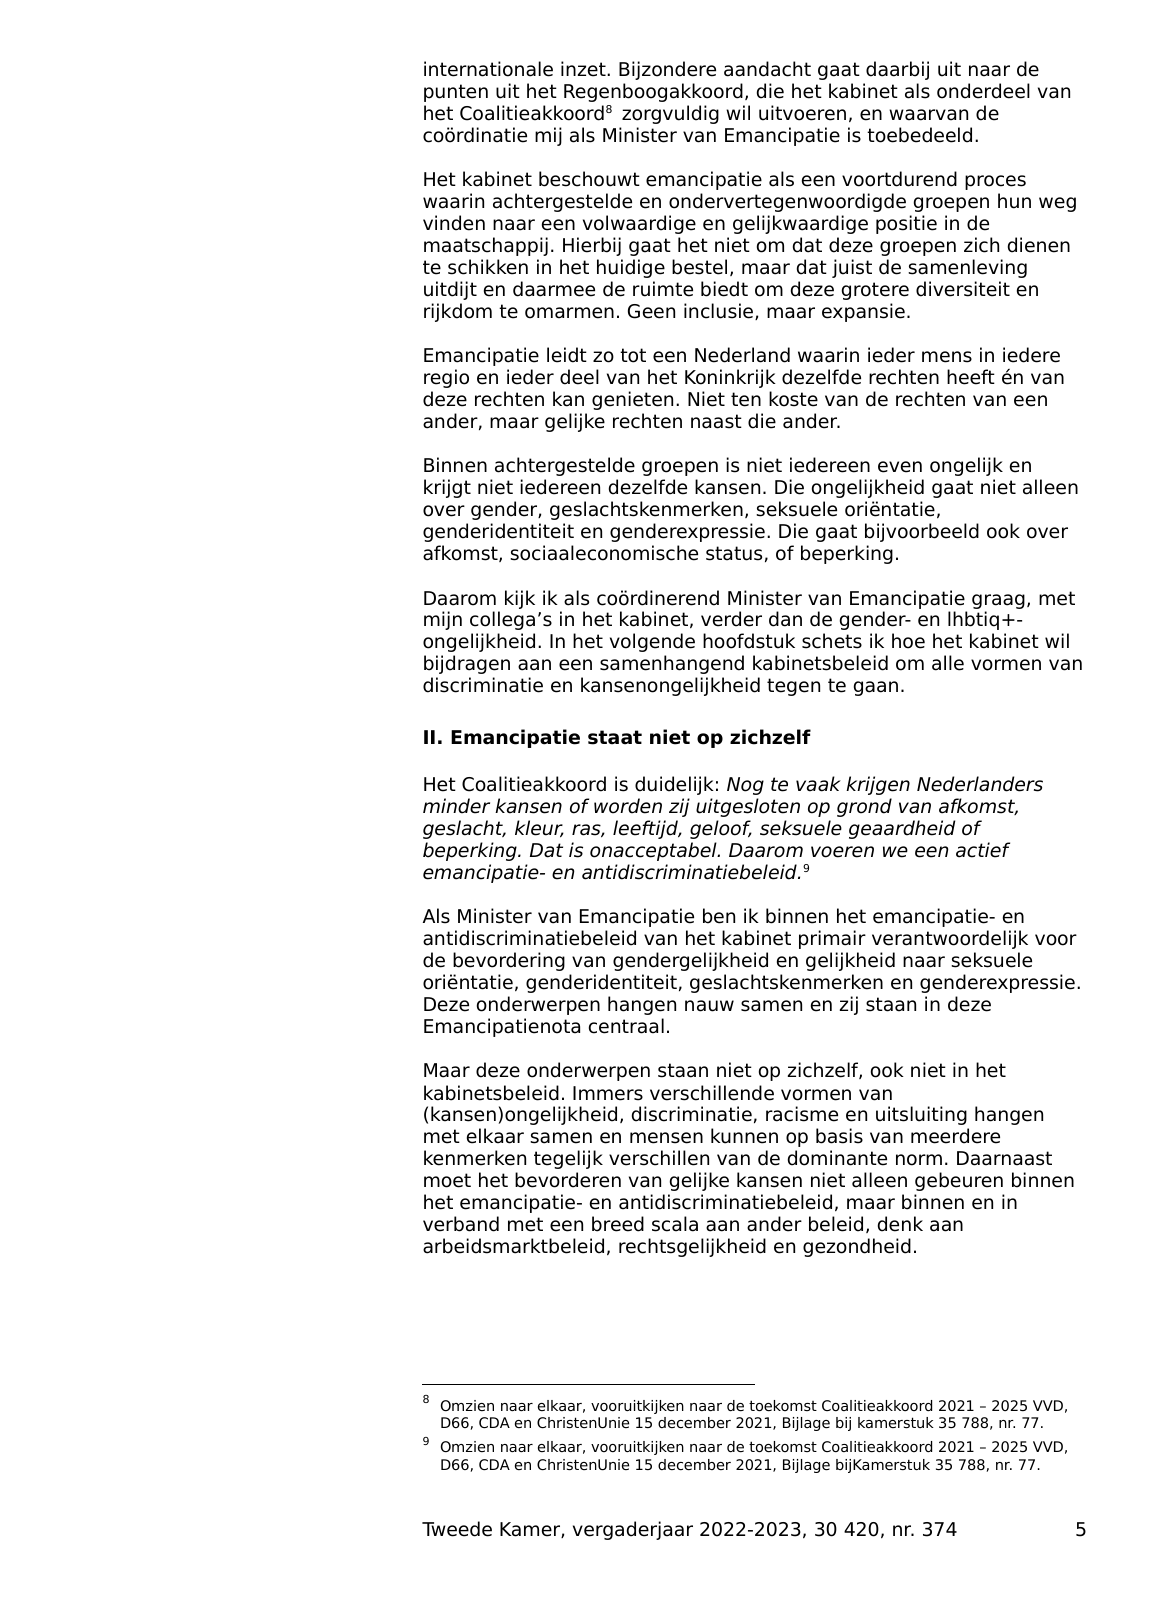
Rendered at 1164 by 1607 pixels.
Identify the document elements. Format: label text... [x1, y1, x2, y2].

subtitle II. Emancipatie staat niet op zichzelf [422, 727, 1087, 749]
text Als Minister van Emancipatie ben ik binnen het emancipatie- en antidiscriminatiebeleid van het kabinet primair verantwoordelijk voor de bevordering van gendergelijkheid en gelijkheid naar seksuele oriëntatie, genderidentiteit, geslachtskenmerken en genderexpressie. Deze onderwerpen hangen nauw samen en zij staan in deze Emancipatienota centraal. [422, 906, 1087, 1038]
text Omzien naar elkaar, vooruitkijken naar de toekomst Coalitieakkoord 2021 – 2025 VVD, D66, CDA en ChristenUnie 15 december 2021, Bijlage bijKamerstuk 35 788, nr. 77. [422, 1435, 1087, 1474]
text Daarom kijk ik als coördinerend Minister van Emancipatie graag, met mijn collega’s in het kabinet, verder dan de gender- en lhbtiq+-ongelijkheid. In het volgende hoofdstuk schets ik hoe het kabinet wil bijdragen aan een samenhangend kabinetsbeleid om alle vormen van discriminatie en kansenongelijkheid tegen te gaan. [422, 587, 1087, 697]
text Emancipatie leidt zo tot een Nederland waarin ieder mens in iedere regio en ieder deel van het Koninkrijk dezelfde rechten heeft én van deze rechten kan genieten. Niet ten koste van de rechten van een ander, maar gelijke rechten naast die ander. [422, 345, 1087, 433]
text Het Coalitieakkoord is duidelijk: Nog te vaak krijgen Nederlanders minder kansen of worden zij uitgesloten op grond van afkomst, geslacht, kleur, ras, leeftijd, geloof, seksuele geaardheid of beperking. Dat is onacceptabel. Daarom voeren we een actief emancipatie- en antidiscriminatiebeleid. [422, 774, 1087, 884]
text Het kabinet beschouwt emancipatie als een voortdurend proces waarin achtergestelde en ondervertegenwoordigde groepen hun weg vinden naar een volwaardige en gelijkwaardige positie in de maatschappij. Hierbij gaat het niet om dat deze groepen zich dienen te schikken in het huidige bestel, maar dat juist de samenleving uitdijt en daarmee de ruimte biedt om deze grotere diversiteit en rijkdom te omarmen. Geen inclusie, maar expansie. [422, 169, 1087, 323]
text Binnen achtergestelde groepen is niet iedereen even ongelijk en krijgt niet iedereen dezelfde kansen. Die ongelijkheid gaat niet alleen over gender, geslachtskenmerken, seksuele oriëntatie, genderidentiteit en genderexpressie. Die gaat bijvoorbeeld ook over afkomst, sociaaleconomische status, of beperking. [422, 455, 1087, 565]
text internationale inzet. Bijzondere aandacht gaat daarbij uit naar de punten uit het Regenboogakkoord, die het kabinet als onderdeel van het Coalitieakkoord zorgvuldig wil uitvoeren, en waarvan de coördinatie mij als Minister van Emancipatie is toebedeeld. [422, 59, 1087, 147]
text Omzien naar elkaar, vooruitkijken naar de toekomst Coalitieakkoord 2021 – 2025 VVD, D66, CDA en ChristenUnie 15 december 2021, Bijlage bij kamerstuk 35 788, nr. 77. [422, 1393, 1087, 1432]
text Maar deze onderwerpen staan niet op zichzelf, ook niet in het kabinetsbeleid. Immers verschillende vormen van (kansen)ongelijkheid, discriminatie, racisme en uitsluiting hangen met elkaar samen en mensen kunnen op basis van meerdere kenmerken tegelijk verschillen van de dominante norm. Daarnaast moet het bevorderen van gelijke kansen niet alleen gebeuren binnen het emancipatie- en antidiscriminatiebeleid, maar binnen en in verband met een breed scala aan ander beleid, denk aan arbeidsmarktbeleid, rechtsgelijkheid en gezondheid. [422, 1060, 1087, 1258]
